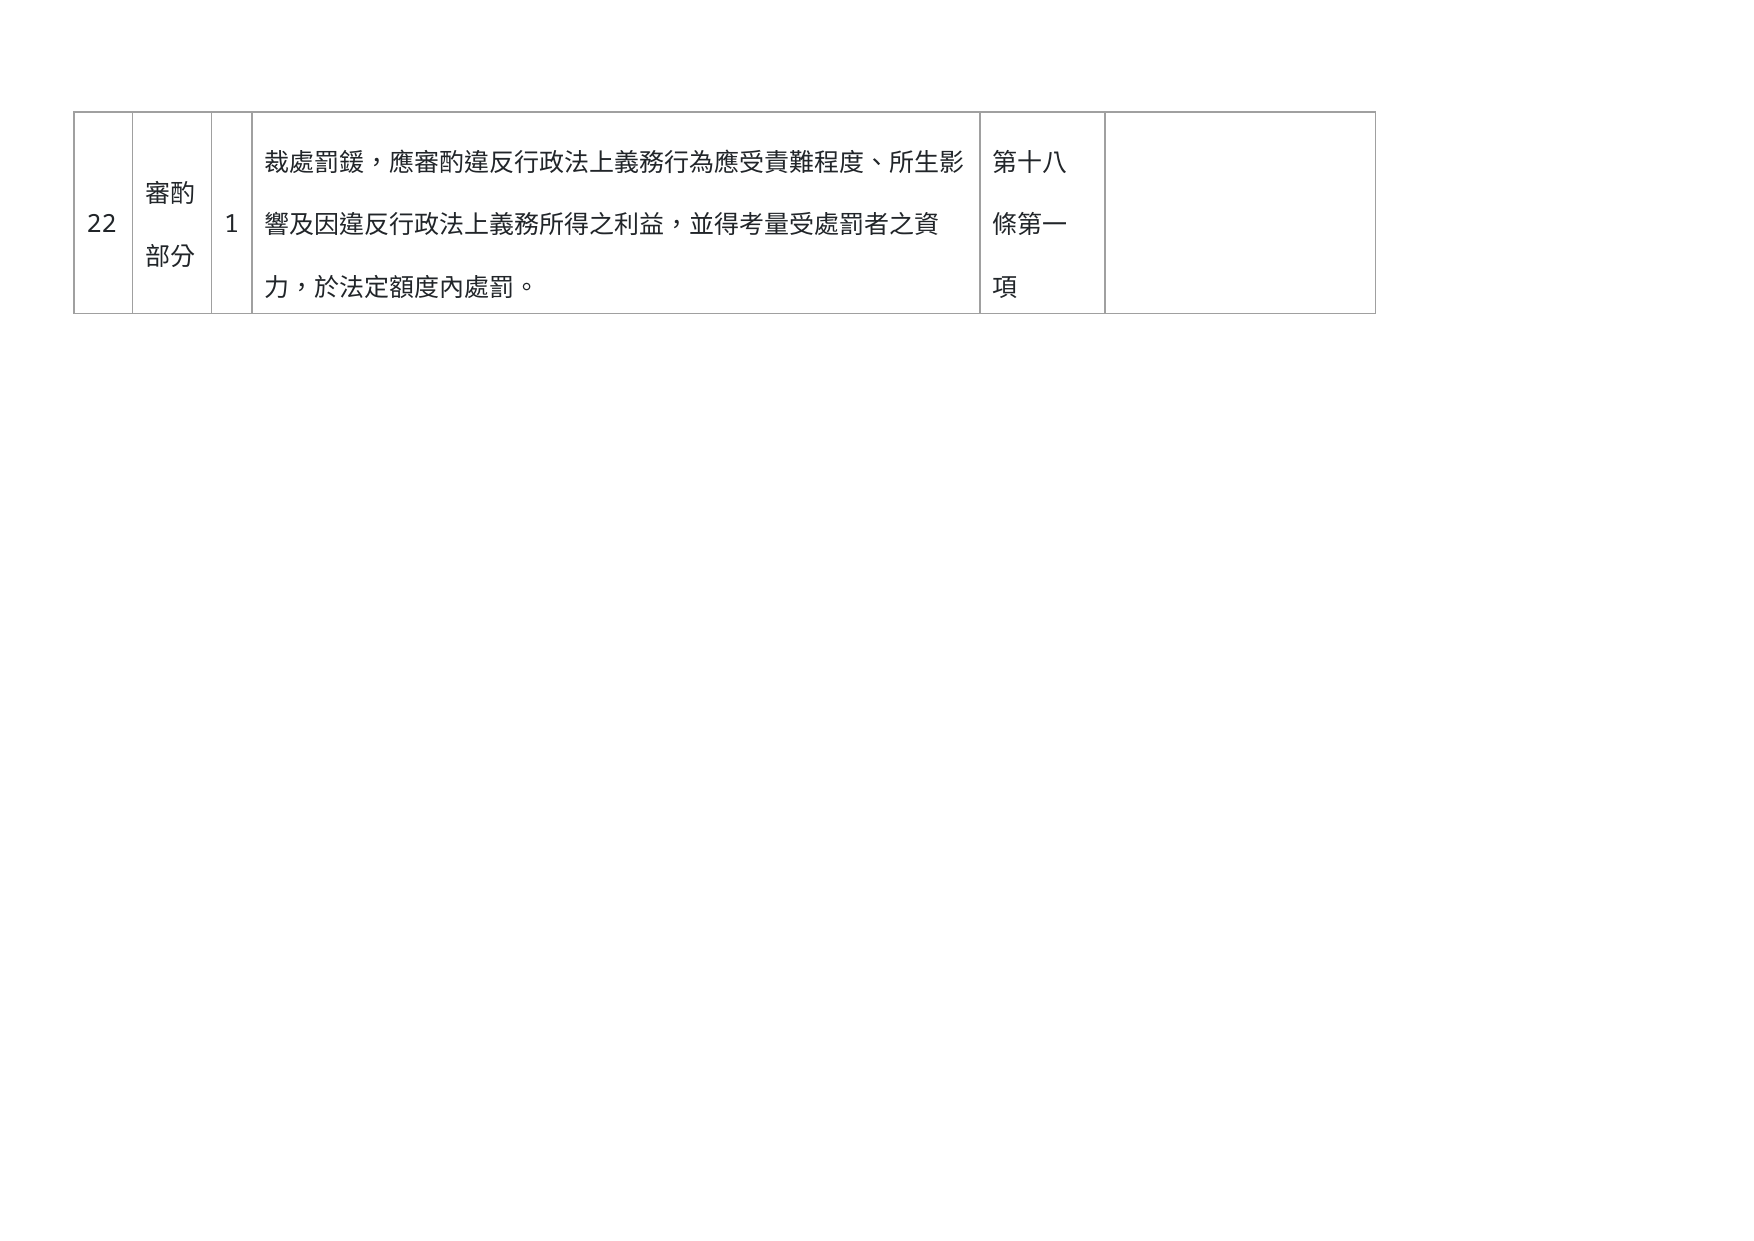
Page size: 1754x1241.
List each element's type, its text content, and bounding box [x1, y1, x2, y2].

table_cell 1 [212, 113, 251, 312]
table_cell [1106, 113, 1375, 312]
table_cell 審酌部分 [133, 113, 211, 312]
table_cell 第十八條第一項 [981, 113, 1104, 312]
table_cell 22 [75, 113, 132, 312]
table_cell 裁處罰鍰，應審酌違反行政法上義務行為應受責難程度、所生影響及因違反行政法上義務所得之利益，並得考量受處罰者之資力，於法定額度內處罰。 [253, 113, 979, 312]
